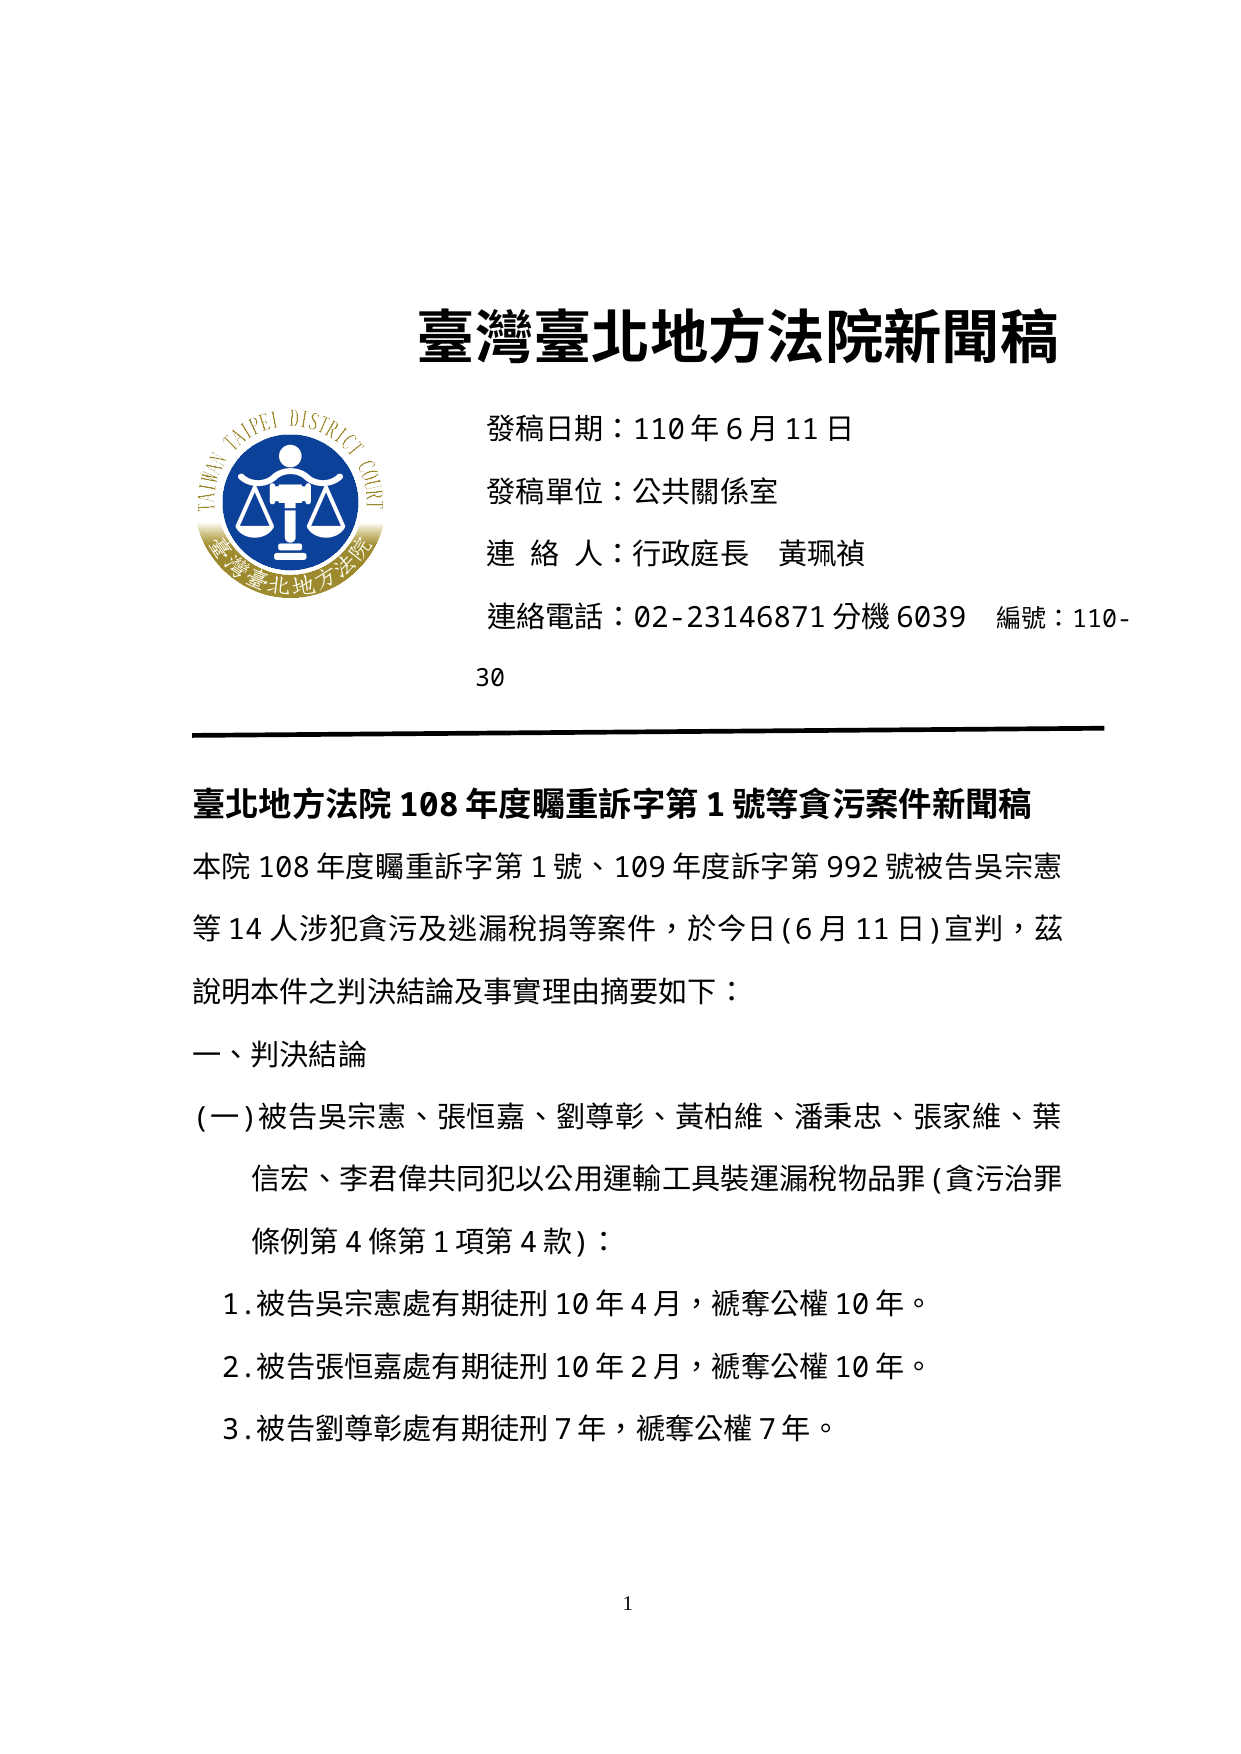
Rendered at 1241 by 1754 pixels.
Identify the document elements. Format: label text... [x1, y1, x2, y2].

text 本院108年度矚重訴字第1號、109年度訴字第992號被告吳宗憲等14人涉犯貪污及逃漏稅捐等案件，於今日(6月11日)宣判，茲說明本件之判決結論及事實理由摘要如下： [192, 823, 1063, 1011]
text (一)被告吳宗憲、張恒嘉、劉尊彰、黃柏維、潘秉忠、張家維、葉信宏、李君偉共同犯以公用運輸工具裝運漏稅物品罪(貪污治罪條例第4條第1項第4款)： [192, 1073, 1063, 1261]
table_header 臺灣臺北地方法院新聞稿 發稿日期：110年6月11日 發稿單位：公共關係室 連 絡 人：行政庭長 黃珮禎 連絡電話：02-23146871分機6039 編號：110-30 [414, 261, 1135, 698]
text 臺北地方法院108年度矚重訴字第1號等貪污案件新聞稿 [192, 761, 1063, 823]
table_header [176, 261, 413, 698]
text 一、判決結論 [192, 1011, 1063, 1073]
text 2.被告張恒嘉處有期徒刑10年2月，褫奪公權10年。 [221, 1323, 1063, 1386]
text 1.被告吳宗憲處有期徒刑10年4月，褫奪公權10年。 [221, 1261, 1063, 1323]
text 3.被告劉尊彰處有期徒刑7年，褫奪公權7年。 [221, 1386, 1063, 1448]
